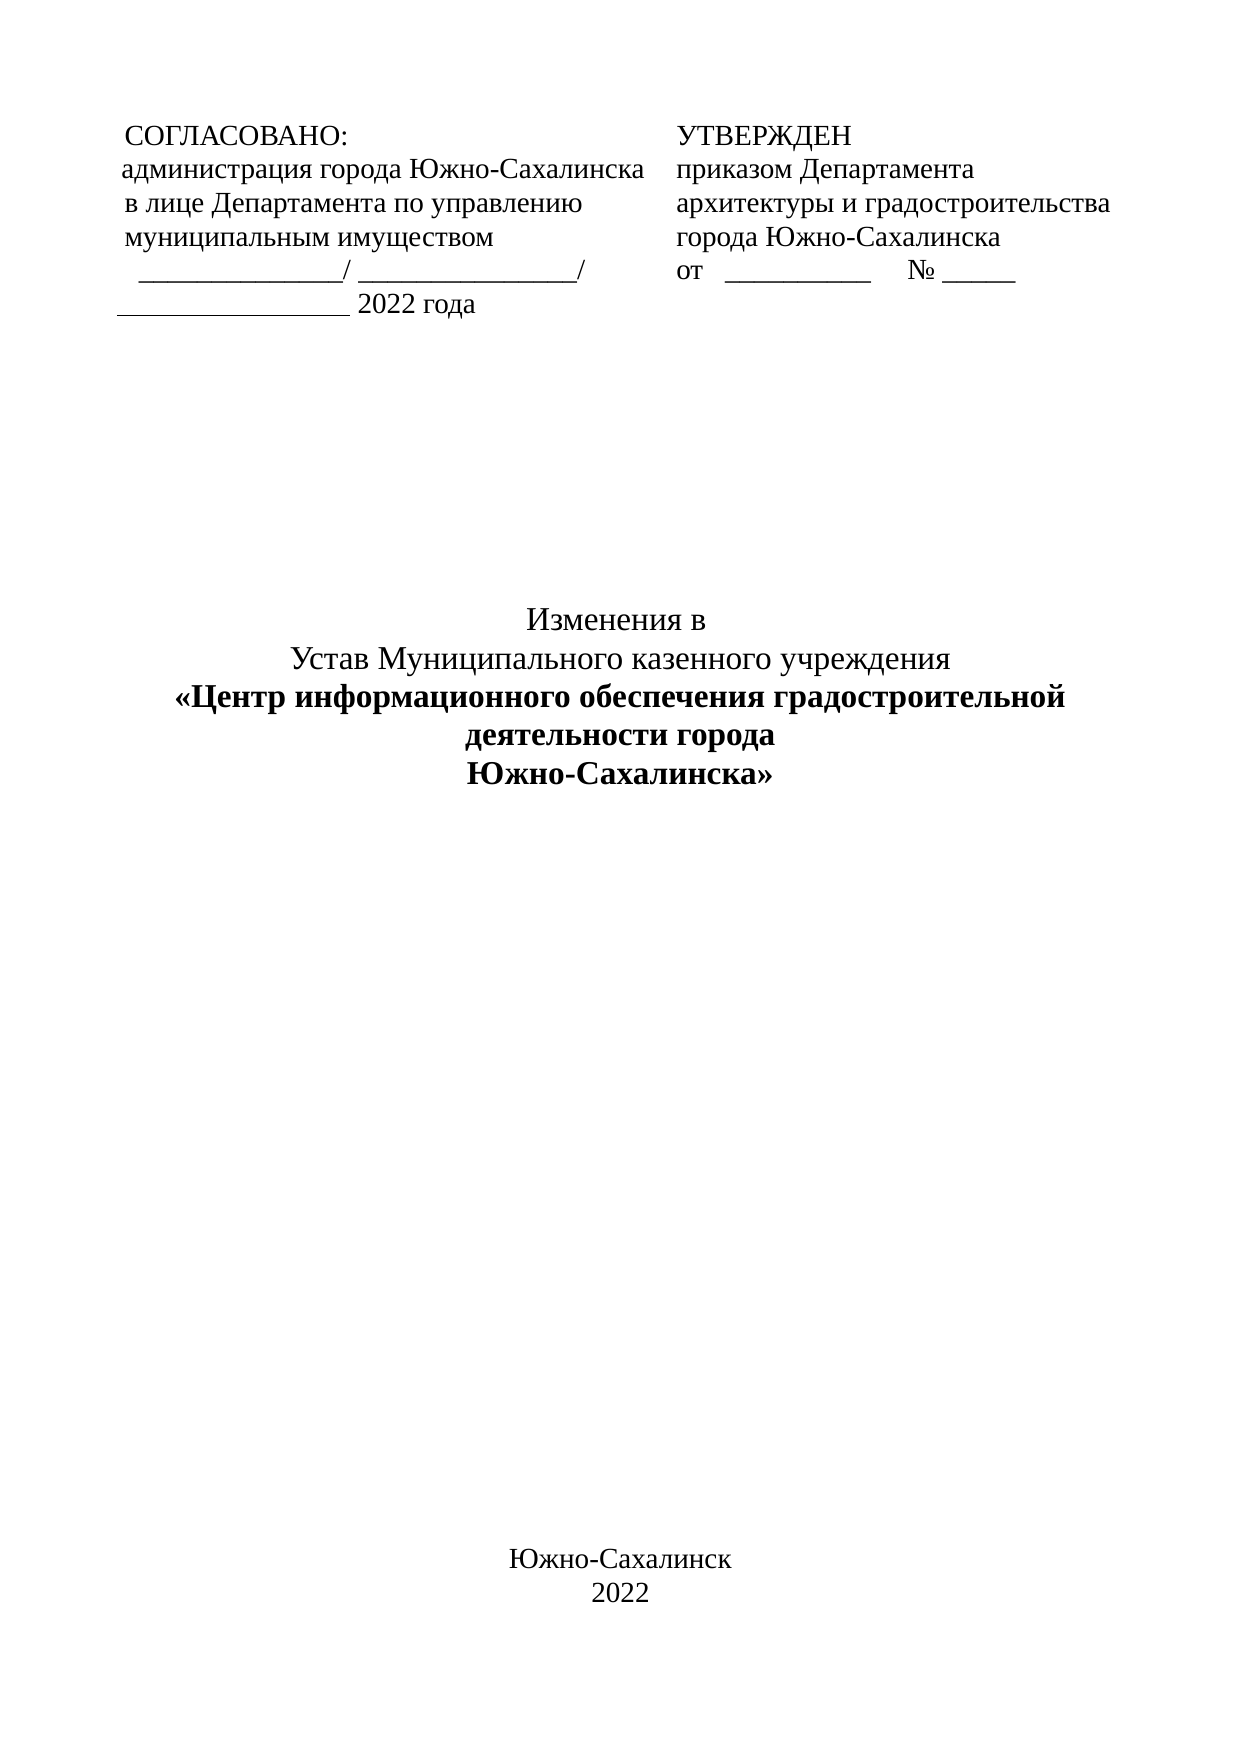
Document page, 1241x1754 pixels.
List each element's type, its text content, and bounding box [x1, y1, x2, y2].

text Южно-Сахалинска» [118, 753, 1122, 791]
text Изменения в [118, 599, 1122, 638]
table_header СОГЛАСОВАНО: администрация города Южно-Сахалинска в лице Департамента по управлению муниципальным имуществом ______________/ _______________/ 2022 года [118, 118, 670, 319]
text Южно-Сахалинск [118, 1541, 1122, 1575]
text 2022 [118, 1575, 1122, 1608]
table_header УТВЕРЖДЕН приказом Департамента архитектуры и градостроительства города Южно-Сахалинска от __________ № _____ [670, 118, 1121, 319]
text «Центр информационного обеспечения градостроительной деятельности города [118, 676, 1122, 753]
text Устав Муниципального казенного учреждения [118, 638, 1122, 676]
